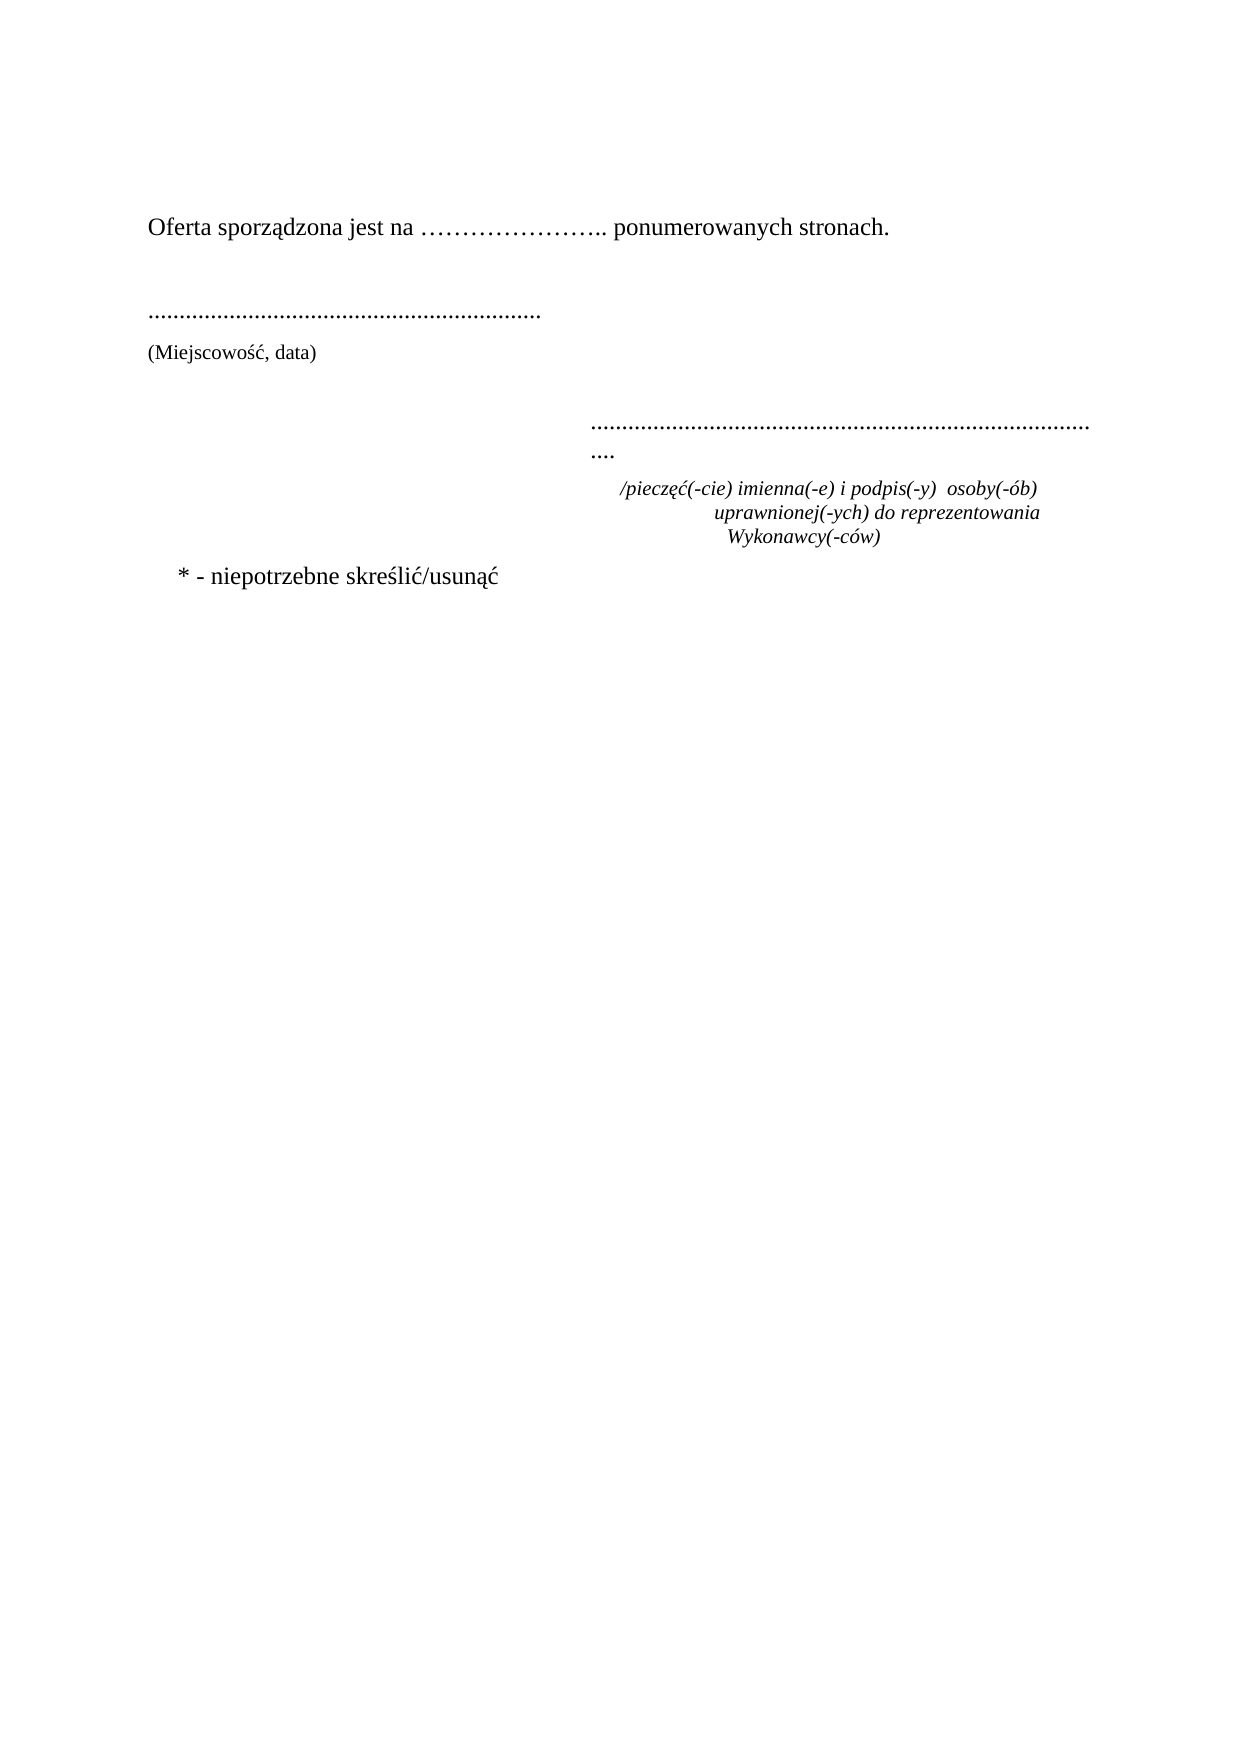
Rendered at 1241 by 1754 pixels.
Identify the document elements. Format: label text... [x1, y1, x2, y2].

text (Miejscowość, data) [148, 336, 1093, 365]
text .................................................................................... [590, 377, 1093, 464]
text ............................................................... [148, 295, 1093, 324]
text Oferta sporządzona jest na ………………….. ponumerowanych stronach. [148, 212, 1093, 241]
text * - niepotrzebne skreślić/usunąć [177, 561, 1093, 589]
text /pieczęć(-cie) imienna(-e) i podpis(-y) osoby(-ób) uprawnionej(-ych) do reprezentowania Wykonawcy(-ców) [516, 476, 1093, 548]
